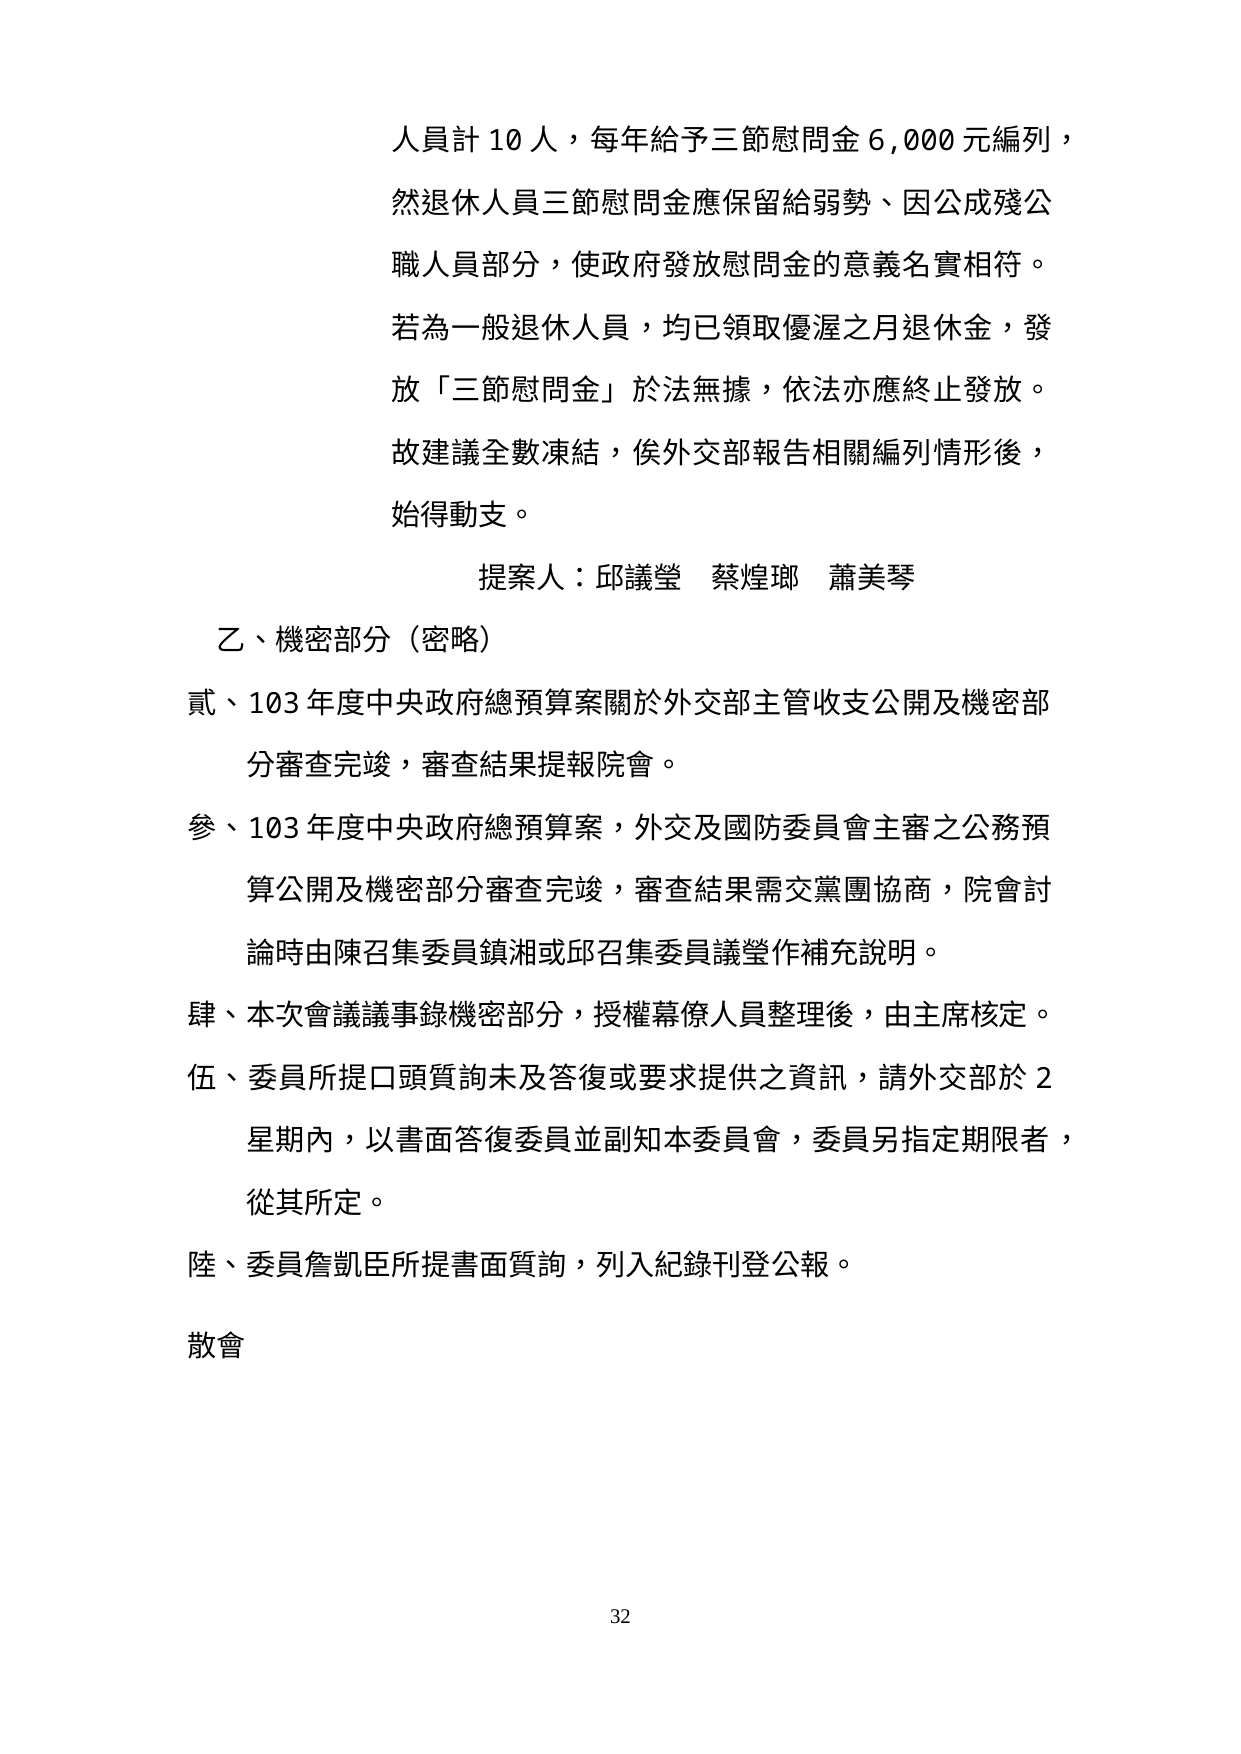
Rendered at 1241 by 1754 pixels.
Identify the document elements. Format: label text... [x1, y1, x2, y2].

text 散會 [187, 1302, 1053, 1365]
text （一）針對第1目「一般行政」項下，「基本行政工作維持」之「獎補助費」中有關「退休人員三節慰問金」編列6萬元。經查外交部領事事務局係以退休人員計10人，每年給予三節慰問金6,000元編列，然退休人員三節慰問金應保留給弱勢、因公成殘公職人員部分，使政府發放慰問金的意義名實相符。若為一般退休人員，均已領取優渥之月退休金，發放「三節慰問金」於法無據，依法亦應終止發放。故建議全數凍結，俟外交部報告相關編列情形後，始得動支。 [303, 96, 1053, 534]
text 乙、機密部分（密略） [187, 596, 1053, 659]
text 提案人：邱議瑩 蔡煌瑯 蕭美琴 [361, 534, 1053, 596]
text 貳、103年度中央政府總預算案關於外交部主管收支公開及機密部分審查完竣，審查結果提報院會。 [187, 659, 1053, 784]
text 陸、委員詹凱臣所提書面質詢，列入紀錄刊登公報。 [187, 1221, 1053, 1284]
text 參、103年度中央政府總預算案，外交及國防委員會主審之公務預算公開及機密部分審查完竣，審查結果需交黨團協商，院會討論時由陳召集委員鎮湘或邱召集委員議瑩作補充說明。 [187, 784, 1053, 971]
text 肆、本次會議議事錄機密部分，授權幕僚人員整理後，由主席核定。 [187, 971, 1053, 1034]
text 伍、委員所提口頭質詢未及答復或要求提供之資訊，請外交部於2星期內，以書面答復委員並副知本委員會，委員另指定期限者，從其所定。 [187, 1034, 1053, 1221]
